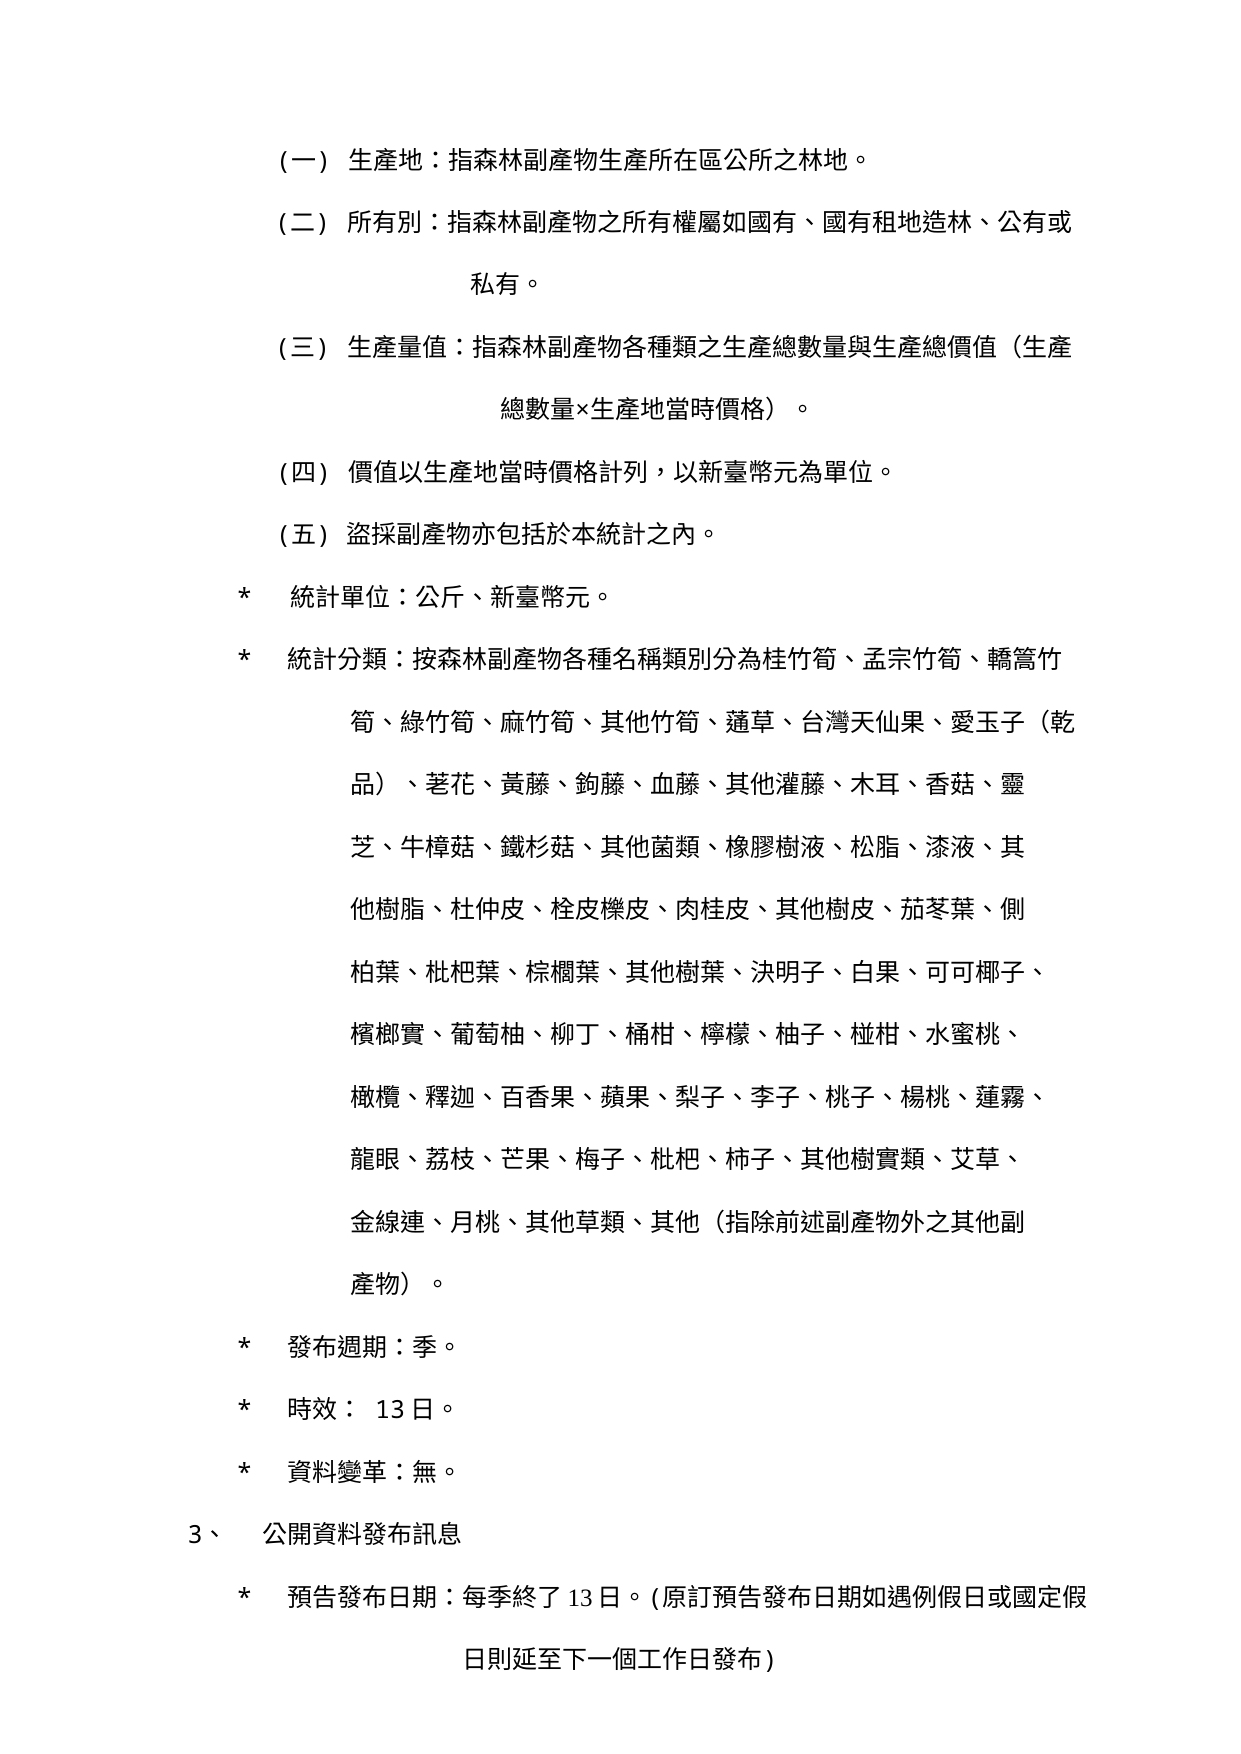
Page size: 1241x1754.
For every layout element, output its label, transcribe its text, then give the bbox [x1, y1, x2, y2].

text (三) 生產量值：指森林副產物各種類之生產總數量與生產總價值（生產 [275, 304, 1087, 366]
list 預告發布日期：每季終了13日。(原訂預告發布日期如遇例假日或國定假 [237, 1554, 1087, 1616]
list 統計單位：公斤、新臺幣元。 [237, 554, 1087, 616]
list 資料變革：無。 [237, 1429, 1087, 1491]
text (二) 所有別：指森林副產物之所有權屬如國有、國有租地造林、公有或 [275, 179, 1087, 241]
text (五) 盜採副產物亦包括於本統計之內。 [276, 491, 1087, 554]
text 筍、綠竹筍、麻竹筍、其他竹筍、蓪草、台灣天仙果、愛玉子（乾 品）、荖花、黃藤、鉤藤、血藤、其他灌藤、木耳、香菇、靈 芝、牛樟菇、鐵杉菇、其他菌類、橡膠樹液、松脂、漆液、其 他樹脂、杜仲皮、栓皮櫟皮、肉桂皮、其他樹皮、茄苳葉、側 柏葉、枇杷葉、棕櫚葉、其他樹葉、決明子、白果、可可椰子、 檳榔實、葡萄柚、柳丁、桶柑、檸檬、柚子、椪柑、水蜜桃、 橄欖、釋迦、百香果、蘋果、梨子、李子、桃子、楊桃、蓮霧、 龍眼、荔枝、芒果、梅子、枇杷、柿子、其他樹實類、艾草、 金線連、月桃、其他草類、其他（指除前述副產物外之其他副 產物）。 [288, 679, 1087, 1304]
text 私有。 [275, 241, 1087, 304]
list 發布週期：季。 [237, 1304, 1087, 1366]
list 統計分類：按森林副產物各種名稱類別分為桂竹筍、孟宗竹筍、轎篙竹 [237, 616, 1087, 679]
text (一) 生產地：指森林副產物生產所在區公所之林地。 [276, 116, 1087, 179]
text 日則延至下一個工作日發布) [187, 1616, 1087, 1679]
list 時效： 13日。 [237, 1366, 1087, 1429]
text 總數量×生產地當時價格）。 [275, 366, 1087, 429]
list 公開資料發布訊息 [187, 1491, 1087, 1554]
text (四) 價值以生產地當時價格計列，以新臺幣元為單位。 [276, 429, 1087, 491]
